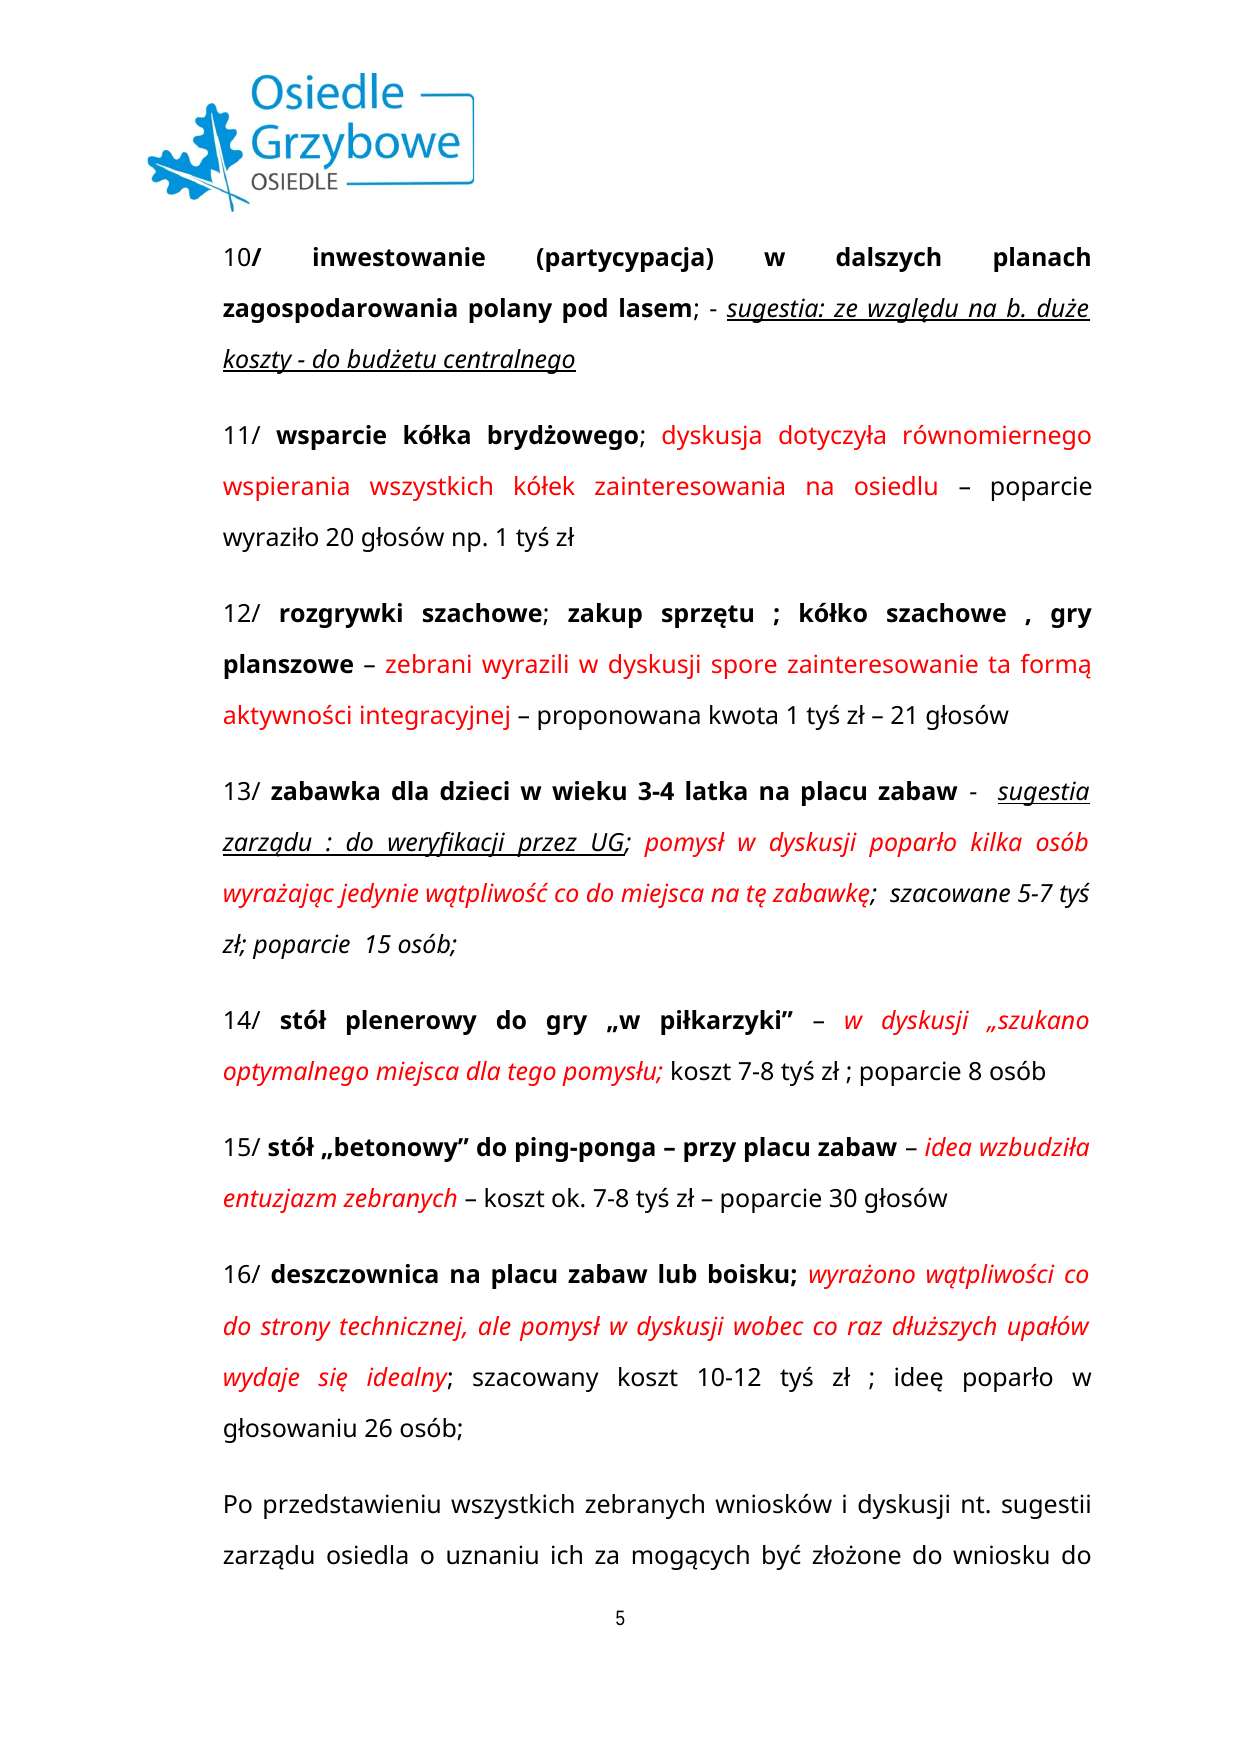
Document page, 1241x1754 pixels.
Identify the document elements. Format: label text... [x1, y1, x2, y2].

list 16/ deszczownica na placu zabaw lub boisku; wyrażono wątpliwości co do strony technicznej, ale pomysł w dyskusji wobec co raz dłuższych upałów wydaje się idealny; szacowany koszt 10-12 tyś zł ; ideę poparło w głosowaniu 26 osób; [223, 1257, 1093, 1444]
list 12/ rozgrywki szachowe; zakup sprzętu ; kółko szachowe , gry planszowe – zebrani wyrazili w dyskusji spore zainteresowanie ta formą aktywności integracyjnej – proponowana kwota 1 tyś zł – 21 głosów [223, 596, 1093, 732]
list 15/ stół „betonowy” do ping-ponga – przy placu zabaw – idea wzbudziła entuzjazm zebranych – koszt ok. 7-8 tyś zł – poparcie 30 głosów [223, 1130, 1093, 1215]
list Po przedstawieniu wszystkich zebranych wniosków i dyskusji nt. sugestii zarządu osiedla o uznaniu ich za mogących być złożone do wniosku do [223, 1486, 1093, 1571]
list 10/ inwestowanie (partycypacja) w dalszych planach zagospodarowania polany pod lasem; - sugestia: ze względu na b. duże koszty - do budżetu centralnego [223, 239, 1093, 376]
list 13/ zabawka dla dzieci w wieku 3-4 latka na placu zabaw - sugestia zarządu : do weryfikacji przez UG; pomysł w dyskusji poparło kilka osób wyrażając jedynie wątpliwość co do miejsca na tę zabawkę; szacowane 5-7 tyś zł; poparcie 15 osób; [223, 774, 1093, 961]
list 14/ stół plenerowy do gry „w piłkarzyki” – w dyskusji „szukano optymalnego miejsca dla tego pomysłu; koszt 7-8 tyś zł ; poparcie 8 osób [223, 1003, 1093, 1088]
list 11/ wsparcie kółka brydżowego; dyskusja dotyczyła równomiernego wspierania wszystkich kółek zainteresowania na osiedlu – poparcie wyraziło 20 głosów np. 1 tyś zł [223, 418, 1093, 554]
